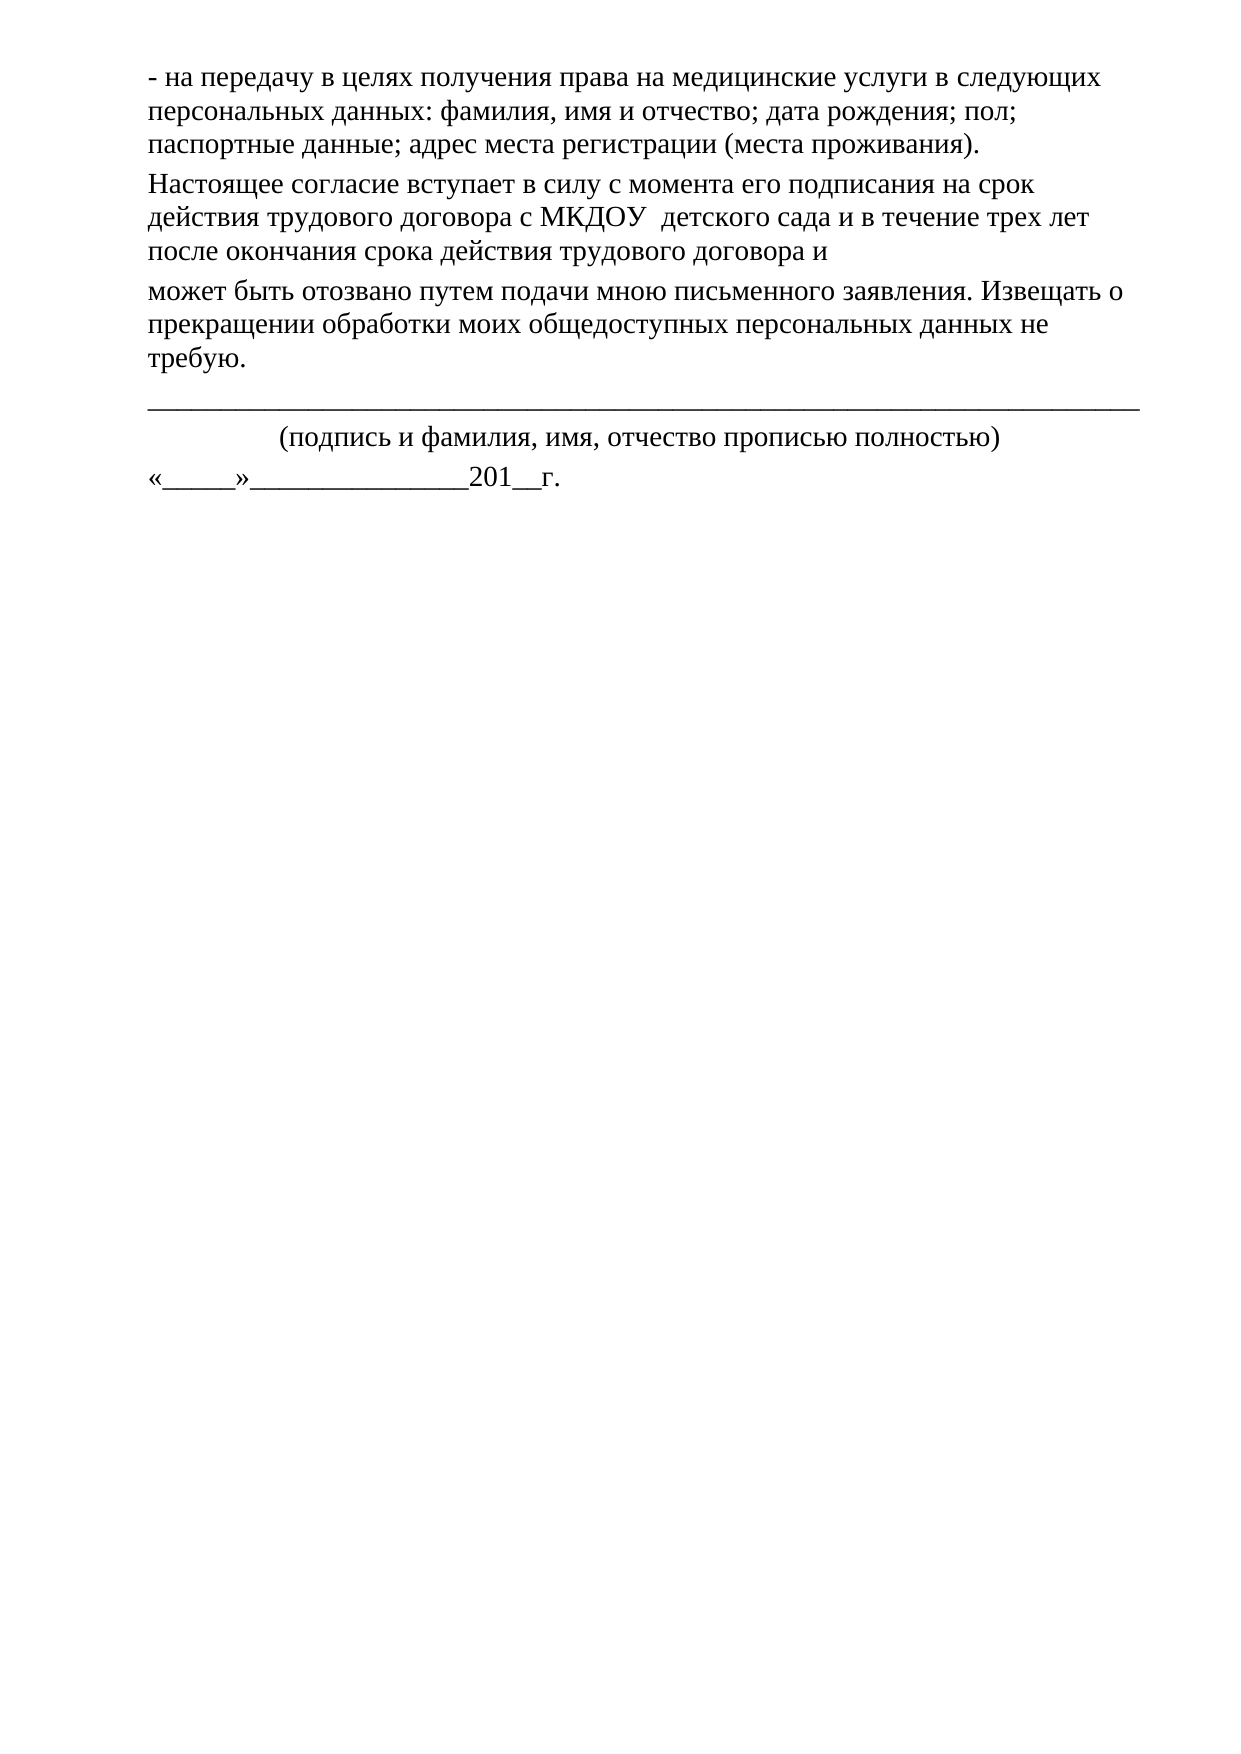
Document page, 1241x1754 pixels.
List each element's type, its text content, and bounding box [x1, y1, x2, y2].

text может быть отозвано путем подачи мною письменного заявления. Извещать о прекращении обработки моих общедоступных персональных данных не требую. [148, 273, 1152, 373]
text ____________________________________________________________________ [148, 380, 1152, 413]
text «_____»_______________201__г. [148, 459, 1152, 493]
text Настоящее согласие вступает в силу с момента его подписания на срок действия трудового договора с МКДОУ детского сада и в течение трех лет после окончания срока действия трудового договора и [148, 166, 1152, 267]
text (подпись и фамилия, имя, отчество прописью полностью) [148, 419, 1152, 453]
text - на передачу в целях получения права на медицинские услуги в следующих персональных данных: фамилия, имя и отчество; дата рождения; пол; паспортные данные; адрес места регистрации (места проживания). [148, 59, 1152, 160]
